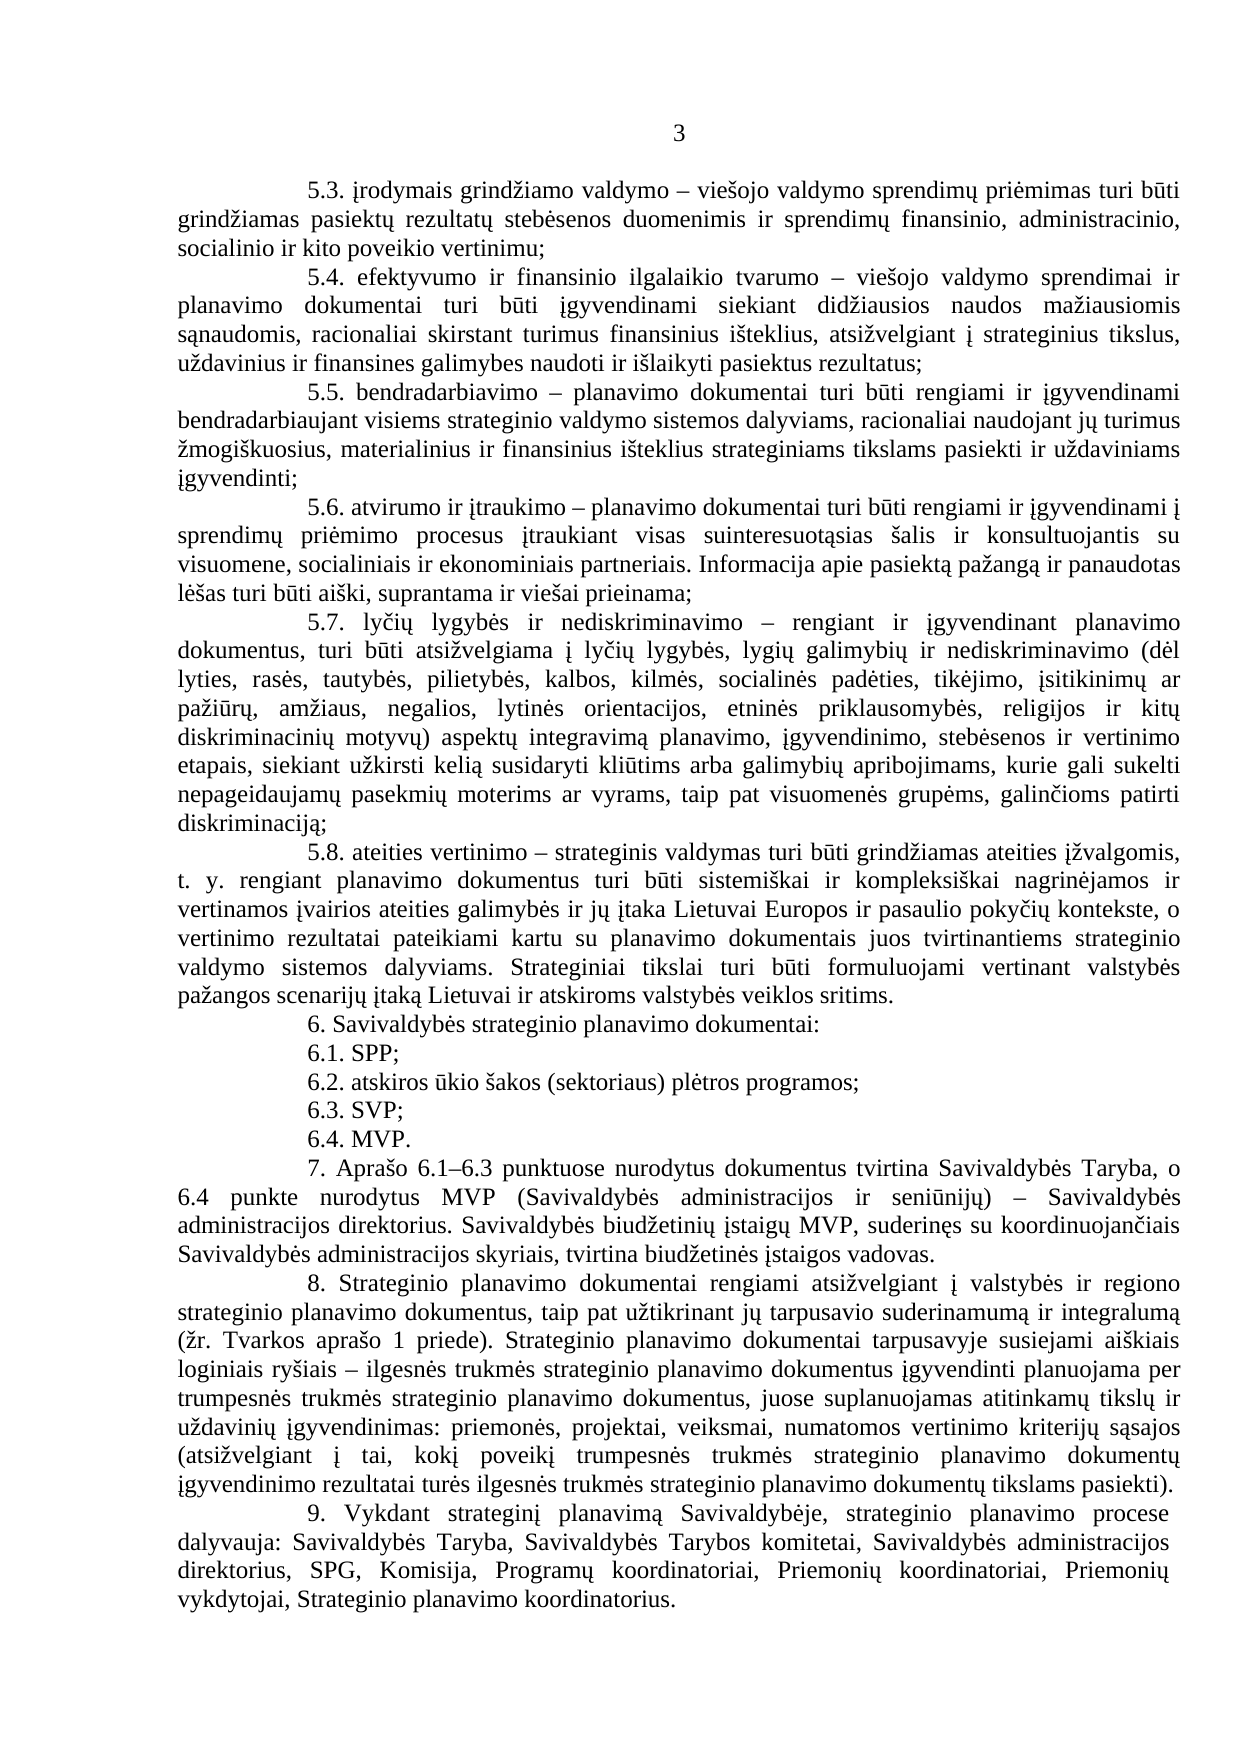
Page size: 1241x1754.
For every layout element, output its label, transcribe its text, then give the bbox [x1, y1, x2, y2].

text 8. Strateginio planavimo dokumentai rengiami atsižvelgiant į valstybės ir regiono strateginio planavimo dokumentus, taip pat užtikrinant jų tarpusavio suderinamumą ir integralumą (žr. Tvarkos aprašo 1 priede). Strateginio planavimo dokumentai tarpusavyje susiejami aiškiais loginiais ryšiais – ilgesnės trukmės strateginio planavimo dokumentus įgyvendinti planuojama per trumpesnės trukmės strateginio planavimo dokumentus, juose suplanuojamas atitinkamų tikslų ir uždavinių įgyvendinimas: priemonės, projektai, veiksmai, numatomos vertinimo kriterijų sąsajos (atsižvelgiant į tai, kokį poveikį trumpesnės trukmės strateginio planavimo dokumentų įgyvendinimo rezultatai turės ilgesnės trukmės strateginio planavimo dokumentų tikslams pasiekti). [177, 1268, 1181, 1498]
text 5.6. atvirumo ir įtraukimo – planavimo dokumentai turi būti rengiami ir įgyvendinami į sprendimų priėmimo procesus įtraukiant visas suinteresuotąsias šalis ir konsultuojantis su visuomene, socialiniais ir ekonominiais partneriais. Informacija apie pasiektą pažangą ir panaudotas lėšas turi būti aiški, suprantama ir viešai prieinama; [177, 492, 1181, 607]
text 5.8. ateities vertinimo – strateginis valdymas turi būti grindžiamas ateities įžvalgomis, t. y. rengiant planavimo dokumentus turi būti sistemiškai ir kompleksiškai nagrinėjamos ir vertinamos įvairios ateities galimybės ir jų įtaka Lietuvai Europos ir pasaulio pokyčių kontekste, o vertinimo rezultatai pateikiami kartu su planavimo dokumentais juos tvirtinantiems strateginio valdymo sistemos dalyviams. Strateginiai tikslai turi būti formuluojami vertinant valstybės pažangos scenarijų įtaką Lietuvai ir atskiroms valstybės veiklos sritims. [177, 837, 1181, 1009]
text 5.4. efektyvumo ir finansinio ilgalaikio tvarumo – viešojo valdymo sprendimai ir planavimo dokumentai turi būti įgyvendinami siekiant didžiausios naudos mažiausiomis sąnaudomis, racionaliai skirstant turimus finansinius išteklius, atsižvelgiant į strateginius tikslus, uždavinius ir finansines galimybes naudoti ir išlaikyti pasiektus rezultatus; [177, 262, 1181, 377]
text 6.2. atskiros ūkio šakos (sektoriaus) plėtros programos; [177, 1067, 1181, 1096]
text 5.3. įrodymais grindžiamo valdymo – viešojo valdymo sprendimų priėmimas turi būti grindžiamas pasiektų rezultatų stebėsenos duomenimis ir sprendimų finansinio, administracinio, socialinio ir kito poveikio vertinimu; [177, 176, 1181, 262]
text 6.3. SVP; [177, 1096, 1181, 1124]
text 6.1. SPP; [177, 1038, 1181, 1067]
text 6. Savivaldybės strateginio planavimo dokumentai: [177, 1009, 1181, 1038]
text 5.5. bendradarbiavimo – planavimo dokumentai turi būti rengiami ir įgyvendinami bendradarbiaujant visiems strateginio valdymo sistemos dalyviams, racionaliai naudojant jų turimus žmogiškuosius, materialinius ir finansinius išteklius strateginiams tikslams pasiekti ir uždaviniams įgyvendinti; [177, 377, 1181, 492]
text 5.7. lyčių lygybės ir nediskriminavimo – rengiant ir įgyvendinant planavimo dokumentus, turi būti atsižvelgiama į lyčių lygybės, lygių galimybių ir nediskriminavimo (dėl lyties, rasės, tautybės, pilietybės, kalbos, kilmės, socialinės padėties, tikėjimo, įsitikinimų ar pažiūrų, amžiaus, negalios, lytinės orientacijos, etninės priklausomybės, religijos ir kitų diskriminacinių motyvų) aspektų integravimą planavimo, įgyvendinimo, stebėsenos ir vertinimo etapais, siekiant užkirsti kelią susidaryti kliūtims arba galimybių apribojimams, kurie gali sukelti nepageidaujamų pasekmių moterims ar vyrams, taip pat visuomenės grupėms, galinčioms patirti diskriminaciją; [177, 607, 1181, 837]
text 6.4. MVP. [177, 1124, 1181, 1153]
text 9. Vykdant strateginį planavimą Savivaldybėje, strateginio planavimo procese dalyvauja: Savivaldybės Taryba, Savivaldybės Tarybos komitetai, Savivaldybės administracijos direktorius, SPG, Komisija, Programų koordinatoriai, Priemonių koordinatoriai, Priemonių vykdytojai, Strateginio planavimo koordinatorius. [177, 1498, 1170, 1613]
text 7. Aprašo 6.1–6.3 punktuose nurodytus dokumentus tvirtina Savivaldybės Taryba, o 6.4 punkte nurodytus MVP (Savivaldybės administracijos ir seniūnijų) – Savivaldybės administracijos direktorius. Savivaldybės biudžetinių įstaigų MVP, suderinęs su koordinuojančiais Savivaldybės administracijos skyriais, tvirtina biudžetinės įstaigos vadovas. [177, 1153, 1181, 1268]
